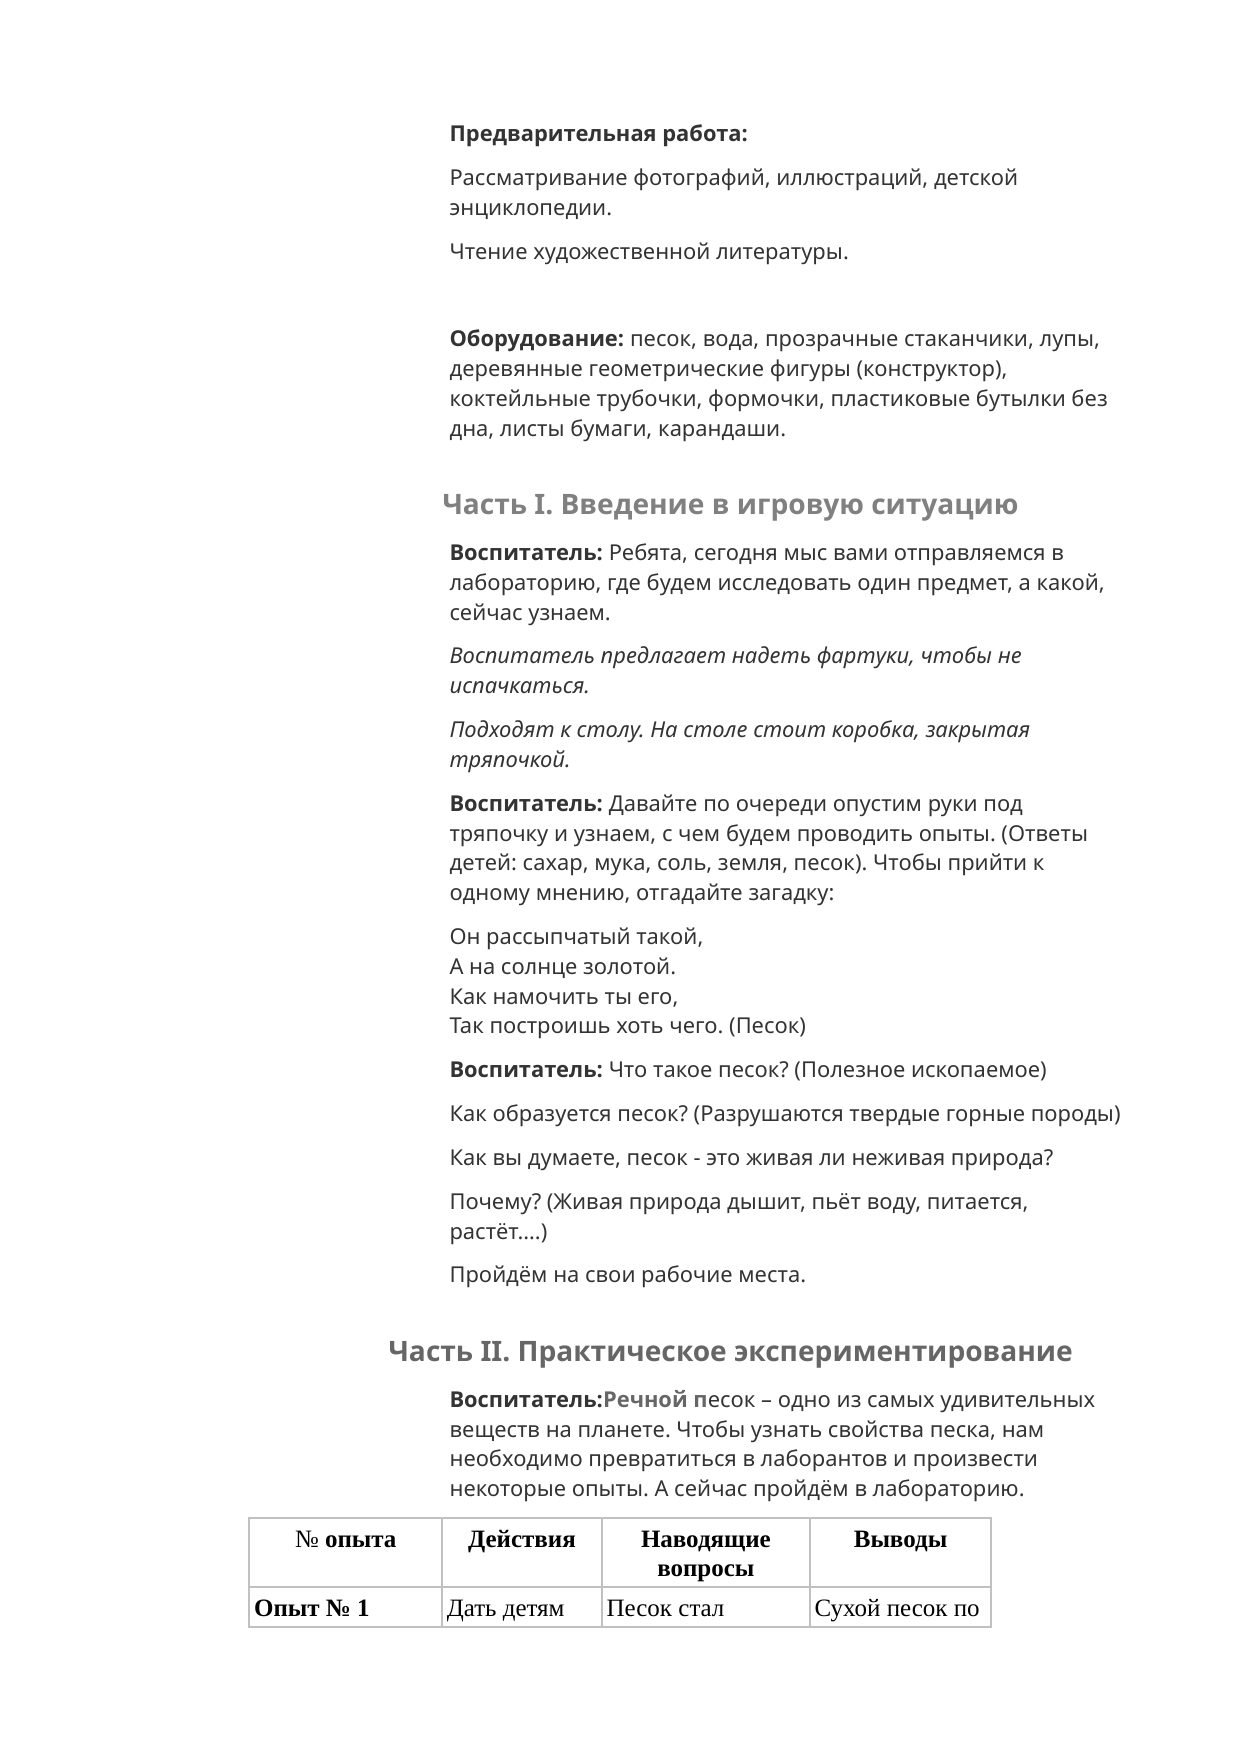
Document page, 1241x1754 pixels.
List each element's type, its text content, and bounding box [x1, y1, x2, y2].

table_cell Опыт № 1 [250, 1588, 441, 1626]
list Воспитатель:Речной песок – одно из самых удивительных веществ на планете. Чтобы узнать свойства песка, нам необходимо превратиться в лаборантов и произвести некоторые опыты. А сейчас пройдём в лабораторию. [420, 1384, 1122, 1503]
table_header Действия [443, 1519, 601, 1586]
list Воспитатель предлагает надеть фартуки, чтобы не испачкаться. [420, 641, 1122, 700]
table_header № опыта [250, 1519, 441, 1586]
table_header Выводы [811, 1519, 990, 1586]
table_cell Песок стал [603, 1588, 809, 1626]
list Рассматривание фотографий, иллюстраций, детской энциклопедии. [420, 162, 1122, 222]
list Как вы думаете, песок - это живая ли неживая природа? [420, 1142, 1122, 1172]
list Воспитатель: Что такое песок? (Полезное ископаемое) [420, 1054, 1122, 1084]
list Он рассыпчатый такой, А на солнце золотой. Как намочить ты его, Так построишь хоть чего. (Песок) [420, 921, 1122, 1040]
list Как образуется песок? (Разрушаются твердые горные породы) [420, 1098, 1122, 1128]
subtitle Часть II. Практическое экспериментирование [309, 1331, 1122, 1370]
list Воспитатель: Давайте по очереди опустим руки под тряпочку и узнаем, с чем будем проводить опыты. (Ответы детей: сахар, мука, соль, земля, песок). Чтобы прийти к одному мнению, отгадайте загадку: [420, 788, 1122, 907]
list Оборудование: песок, вода, прозрачные стаканчики, лупы, деревянные геометрические фигуры (конструктор), коктейльные трубочки, формочки, пластиковые бутылки без дна, листы бумаги, карандаши. [420, 323, 1122, 442]
table_cell Дать детям [443, 1588, 601, 1626]
list Воспитатель: Ребята, сегодня мыс вами отправляемся в лабораторию, где будем исследовать один предмет, а какой, сейчас узнаем. [420, 537, 1122, 626]
list Почему? (Живая природа дышит, пьёт воду, питается, растёт….) [420, 1186, 1122, 1245]
subtitle Часть I. Введение в игровую ситуацию [309, 485, 1122, 523]
table_header Наводящие вопросы [603, 1519, 809, 1586]
list Предварительная работа: [420, 118, 1122, 148]
list Пройдём на свои рабочие места. [420, 1259, 1122, 1289]
list Чтение художественной литературы. [420, 236, 1122, 265]
table_cell Сухой песок по [811, 1588, 990, 1626]
list Подходят к столу. На столе стоит коробка, закрытая тряпочкой. [420, 714, 1122, 774]
